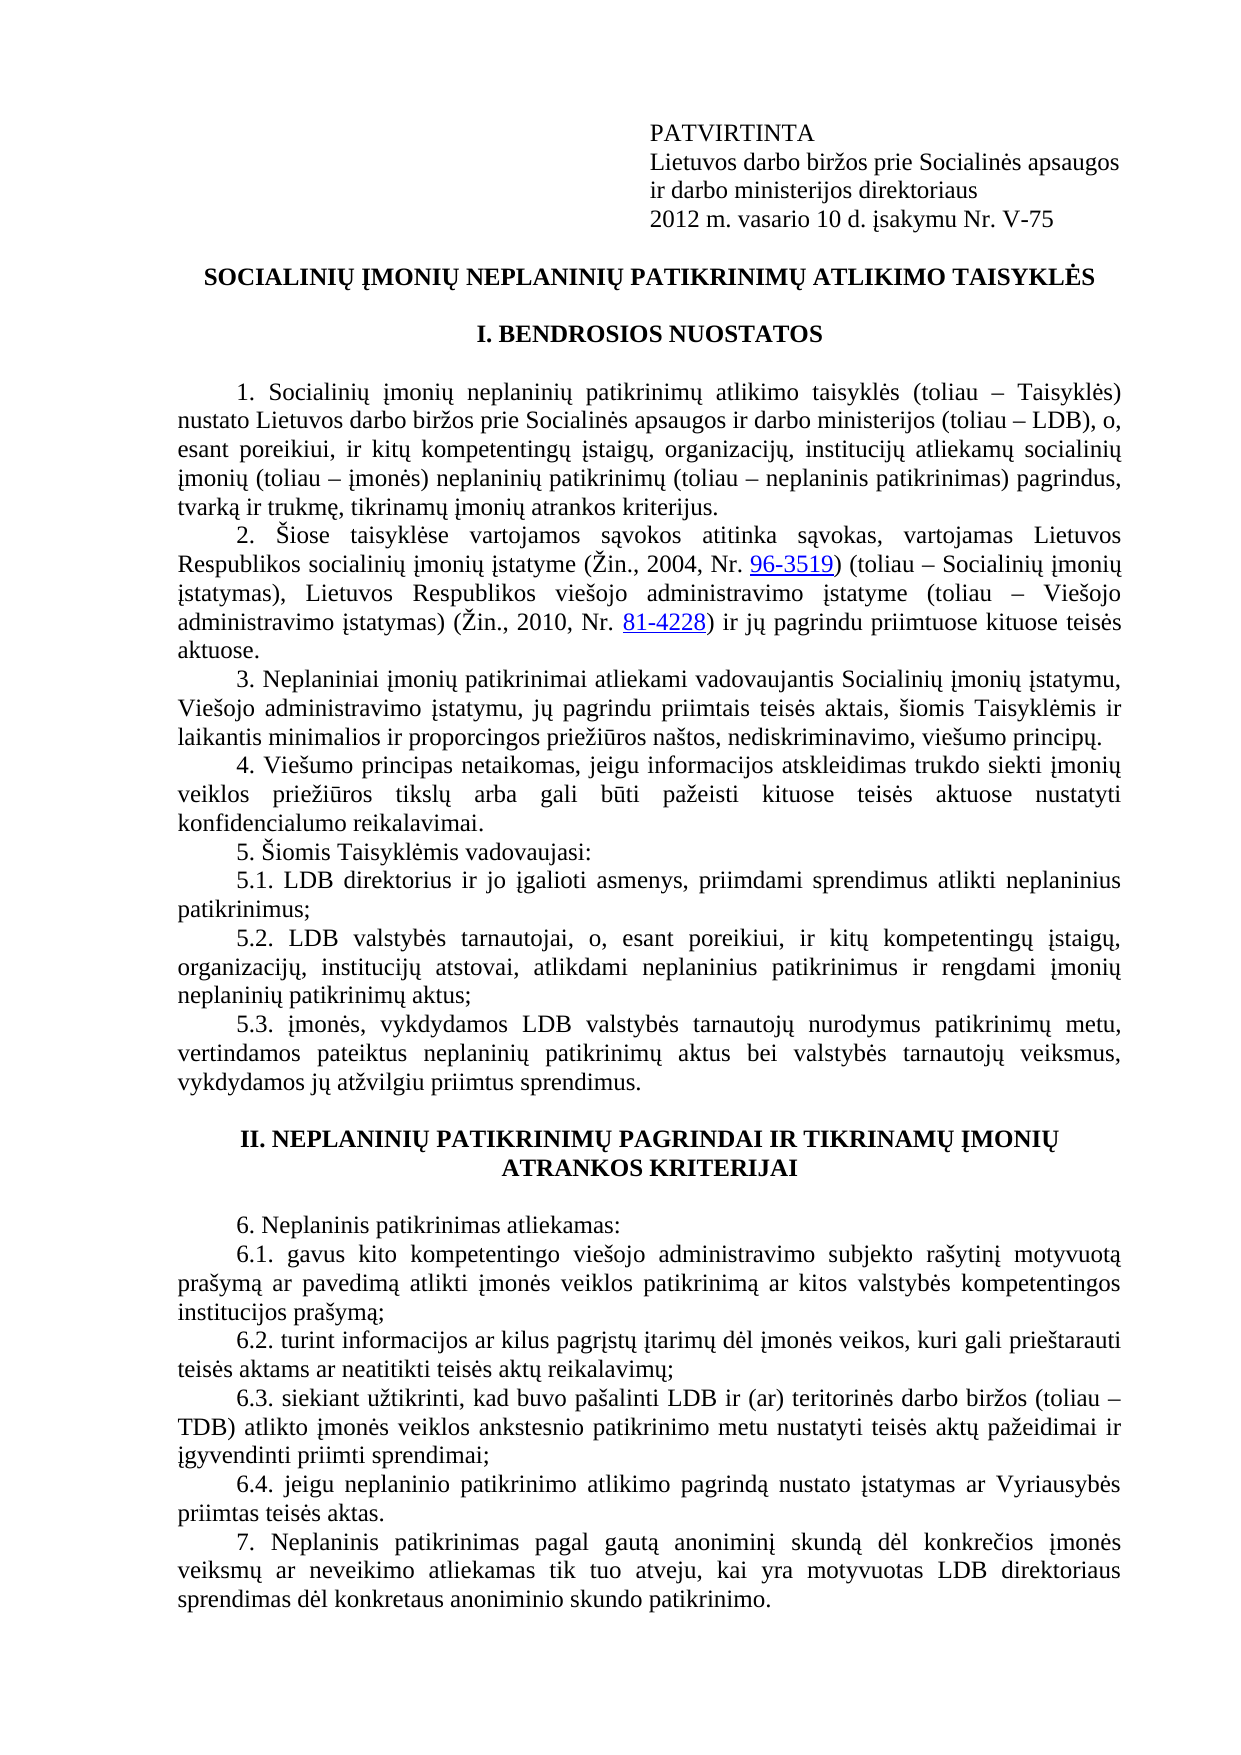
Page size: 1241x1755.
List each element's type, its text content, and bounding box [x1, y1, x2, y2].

text 2012 m. vasario 10 d. įsakymu Nr. V-75 [649, 204, 1122, 233]
text 6.3. siekiant užtikrinti, kad buvo pašalinti LDB ir (ar) teritorinės darbo biržos (toliau – TDB) atlikto įmonės veiklos ankstesnio patikrinimo metu nustatyti teisės aktų pažeidimai ir įgyvendinti priimti sprendimai; [177, 1383, 1122, 1469]
text I. BENDROSIOS NUOSTATOS [177, 319, 1122, 348]
text 5.1. LDB direktorius ir jo įgalioti asmenys, priimdami sprendimus atlikti neplaninius patikrinimus; [177, 866, 1122, 923]
text Lietuvos darbo biržos prie Socialinės apsaugos [649, 147, 1122, 176]
text 5.3. įmonės, vykdydamos LDB valstybės tarnautojų nurodymus patikrinimų metu, vertindamos pateiktus neplaninių patikrinimų aktus bei valstybės tarnautojų veiksmus, vykdydamos jų atžvilgiu priimtus sprendimus. [177, 1009, 1122, 1096]
text 4. Viešumo principas netaikomas, jeigu informacijos atskleidimas trukdo siekti įmonių veiklos priežiūros tikslų arba gali būti pažeisti kituose teisės aktuose nustatyti konfidencialumo reikalavimai. [177, 751, 1122, 837]
text 3. Neplaniniai įmonių patikrinimai atliekami vadovaujantis Socialinių įmonių įstatymu, Viešojo administravimo įstatymu, jų pagrindu priimtais teisės aktais, šiomis Taisyklėmis ir laikantis minimalios ir proporcingos priežiūros naštos, nediskriminavimo, viešumo principų. [177, 664, 1122, 751]
text 6.4. jeigu neplaninio patikrinimo atlikimo pagrindą nustato įstatymas ar Vyriausybės priimtas teisės aktas. [177, 1469, 1122, 1527]
text 2. Šiose taisyklėse vartojamos sąvokos atitinka sąvokas, vartojamas Lietuvos Respublikos socialinių įmonių įstatyme (Žin., 2004, Nr. 96-3519) (toliau – Socialinių įmonių įstatymas), Lietuvos Respublikos viešojo administravimo įstatyme (toliau – Viešojo administravimo įstatymas) (Žin., 2010, Nr. 81-4228) ir jų pagrindu priimtuose kituose teisės aktuose. [177, 521, 1122, 664]
text 5. Šiomis Taisyklėmis vadovaujasi: [177, 837, 1122, 866]
text 1. Socialinių įmonių neplaninių patikrinimų atlikimo taisyklės (toliau – Taisyklės) nustato Lietuvos darbo biržos prie Socialinės apsaugos ir darbo ministerijos (toliau – LDB), o, esant poreikiui, ir kitų kompetentingų įstaigų, organizacijų, institucijų atliekamų socialinių įmonių (toliau – įmonės) neplaninių patikrinimų (toliau – neplaninis patikrinimas) pagrindus, tvarką ir trukmę, tikrinamų įmonių atrankos kriterijus. [177, 377, 1122, 521]
text 6.2. turint informacijos ar kilus pagrįstų įtarimų dėl įmonės veikos, kuri gali prieštarauti teisės aktams ar neatitikti teisės aktų reikalavimų; [177, 1326, 1122, 1383]
text SOCIALINIŲ ĮMONIŲ NEPLANINIŲ PATIKRINIMŲ ATLIKIMO TAISYKLĖS [177, 262, 1122, 291]
text 6. Neplaninis patikrinimas atliekamas: [177, 1211, 1122, 1239]
text 6.1. gavus kito kompetentingo viešojo administravimo subjekto rašytinį motyvuotą prašymą ar pavedimą atlikti įmonės veiklos patikrinimą ar kitos valstybės kompetentingos institucijos prašymą; [177, 1239, 1122, 1326]
text ir darbo ministerijos direktoriaus [649, 176, 1122, 204]
text II. NEPLANINIŲ PATIKRINIMŲ PAGRINDAI ir TIKRINAMŲ ĮMONIŲ ATRANKOS KRITERIJAI [177, 1124, 1122, 1182]
text PATVIRTINTA [649, 118, 1122, 147]
text 7. Neplaninis patikrinimas pagal gautą anoniminį skundą dėl konkrečios įmonės veiksmų ar neveikimo atliekamas tik tuo atveju, kai yra motyvuotas LDB direktoriaus sprendimas dėl konkretaus anoniminio skundo patikrinimo. [177, 1527, 1122, 1613]
text 5.2. LDB valstybės tarnautojai, o, esant poreikiui, ir kitų kompetentingų įstaigų, organizacijų, institucijų atstovai, atlikdami neplaninius patikrinimus ir rengdami įmonių neplaninių patikrinimų aktus; [177, 923, 1122, 1009]
